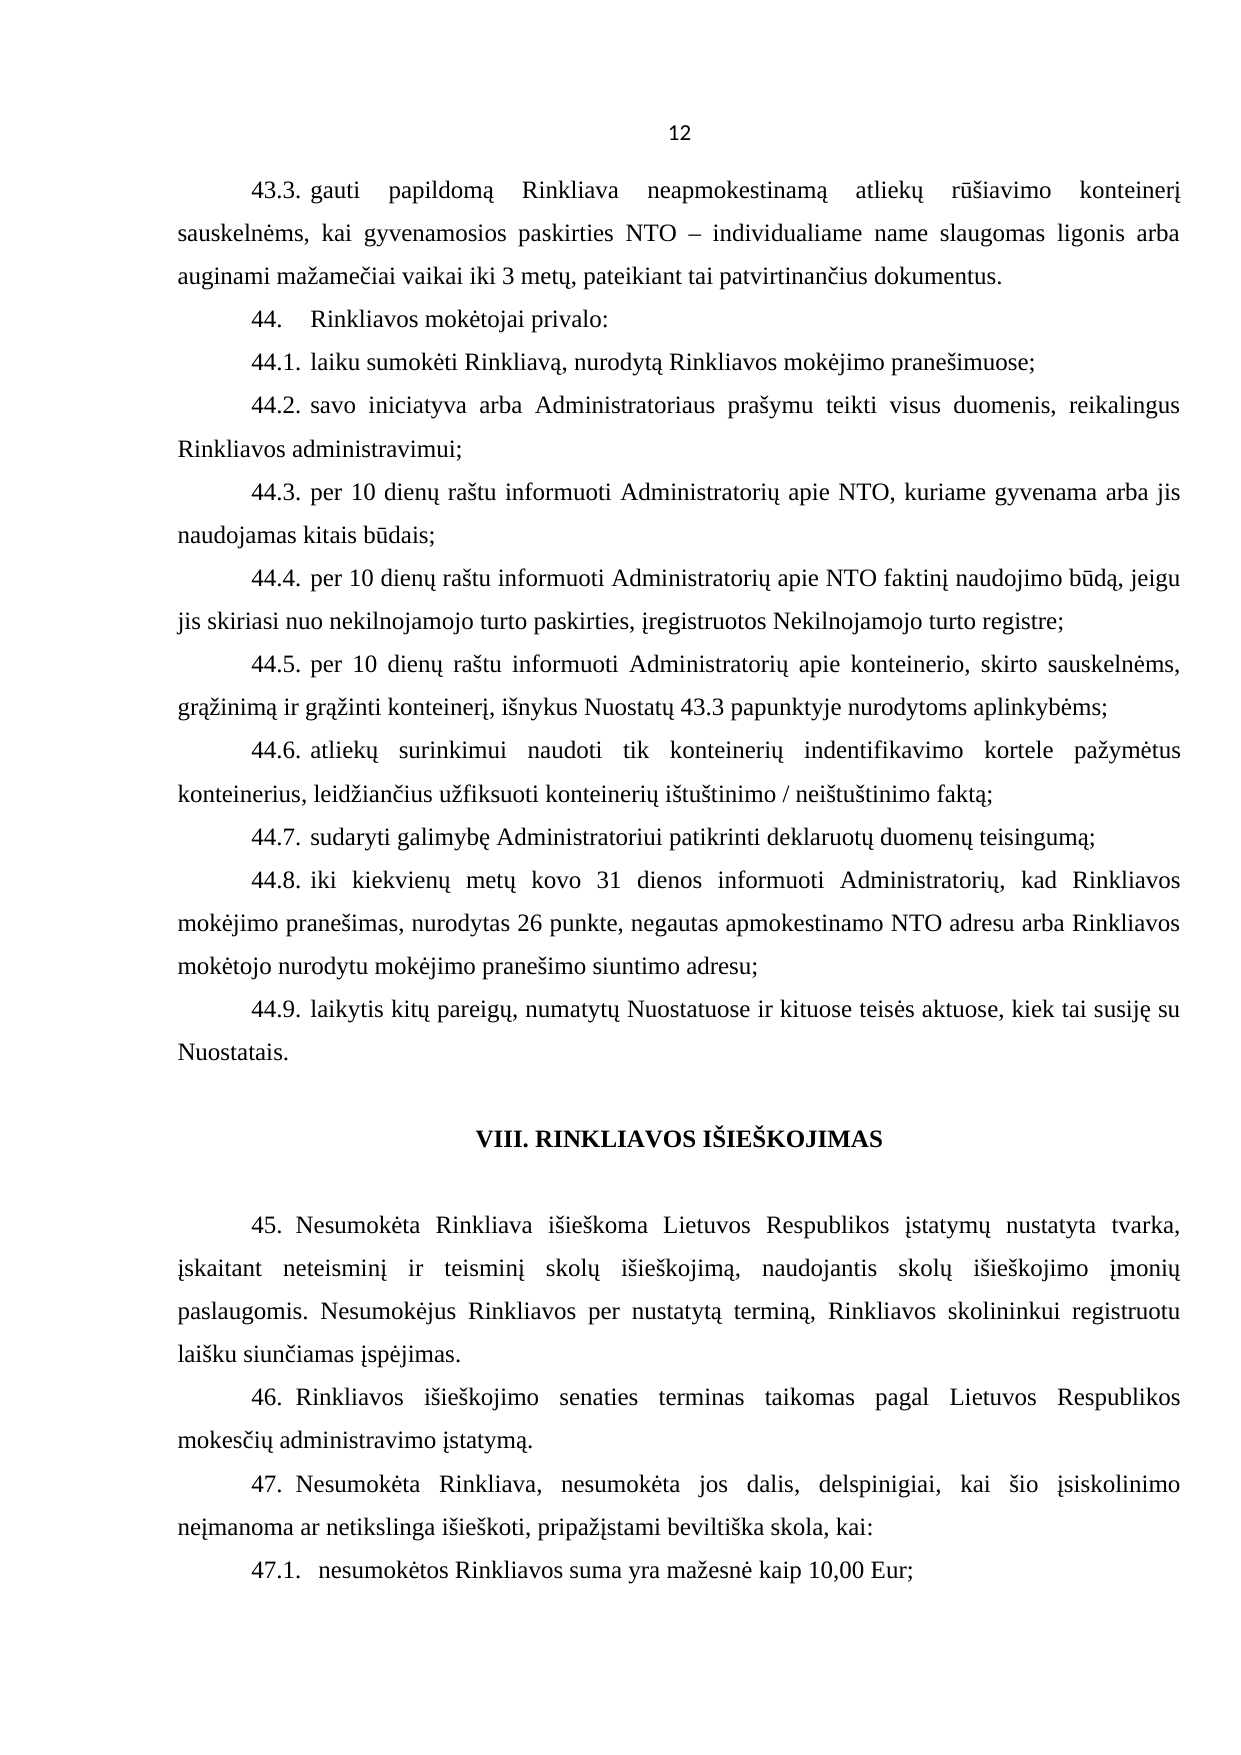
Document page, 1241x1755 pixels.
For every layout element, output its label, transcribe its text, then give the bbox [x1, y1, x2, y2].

text 44.2. savo iniciatyva arba Administratoriaus prašymu teikti visus duomenis, reikalingus Rinkliavos administravimui; [177, 391, 1181, 462]
text 44.6. atliekų surinkimui naudoti tik konteinerių indentifikavimo kortele pažymėtus konteinerius, leidžiančius užfiksuoti konteinerių ištuštinimo / neištuštinimo faktą; [177, 736, 1181, 807]
text 44.8. iki kiekvienų metų kovo 31 dienos informuoti Administratorių, kad Rinkliavos mokėjimo pranešimas, nurodytas 26 punkte, negautas apmokestinamo NTO adresu arba Rinkliavos mokėtojo nurodytu mokėjimo pranešimo siuntimo adresu; [177, 865, 1181, 980]
text 44.4. per 10 dienų raštu informuoti Administratorių apie NTO faktinį naudojimo būdą, jeigu jis skiriasi nuo nekilnojamojo turto paskirties, įregistruotos Nekilnojamojo turto registre; [177, 563, 1181, 635]
text 44.3. per 10 dienų raštu informuoti Administratorių apie NTO, kuriame gyvenama arba jis naudojamas kitais būdais; [177, 477, 1181, 549]
text VIII. RINKLIAVOS IŠIEŠKOJIMAS [177, 1124, 1181, 1152]
text 44. Rinkliavos mokėtojai privalo: [177, 304, 1181, 333]
text 46. Rinkliavos išieškojimo senaties terminas taikomas pagal Lietuvos Respublikos mokesčių administravimo įstatymą. [177, 1382, 1181, 1454]
text 45. Nesumokėta Rinkliava išieškoma Lietuvos Respublikos įstatymų nustatyta tvarka, įskaitant neteisminį ir teisminį skolų išieškojimą, naudojantis skolų išieškojimo įmonių paslaugomis. Nesumokėjus Rinkliavos per nustatytą terminą, Rinkliavos skolininkui registruotu laišku siunčiamas įspėjimas. [177, 1210, 1181, 1368]
text 44.1. laiku sumokėti Rinkliavą, nurodytą Rinkliavos mokėjimo pranešimuose; [251, 347, 1181, 376]
text 47. Nesumokėta Rinkliava, nesumokėta jos dalis, delspinigiai, kai šio įsiskolinimo neįmanoma ar netikslinga išieškoti, pripažįstami beviltiška skola, kai: [177, 1469, 1181, 1541]
text 47.1. nesumokėtos Rinkliavos suma yra mažesnė kaip 10,00 Eur; [251, 1555, 1181, 1584]
text 43.3. gauti papildomą Rinkliava neapmokestinamą atliekų rūšiavimo konteinerį sauskelnėms, kai gyvenamosios paskirties NTO – individualiame name slaugomas ligonis arba auginami mažamečiai vaikai iki 3 metų, pateikiant tai patvirtinančius dokumentus. [177, 175, 1181, 290]
text 44.5. per 10 dienų raštu informuoti Administratorių apie konteinerio, skirto sauskelnėms, grąžinimą ir grąžinti konteinerį, išnykus Nuostatų 43.3 papunktyje nurodytoms aplinkybėms; [177, 649, 1181, 721]
text 44.7. sudaryti galimybę Administratoriui patikrinti deklaruotų duomenų teisingumą; [177, 822, 1181, 851]
text 44.9. laikytis kitų pareigų, numatytų Nuostatuose ir kituose teisės aktuose, kiek tai susiję su Nuostatais. [177, 994, 1181, 1066]
